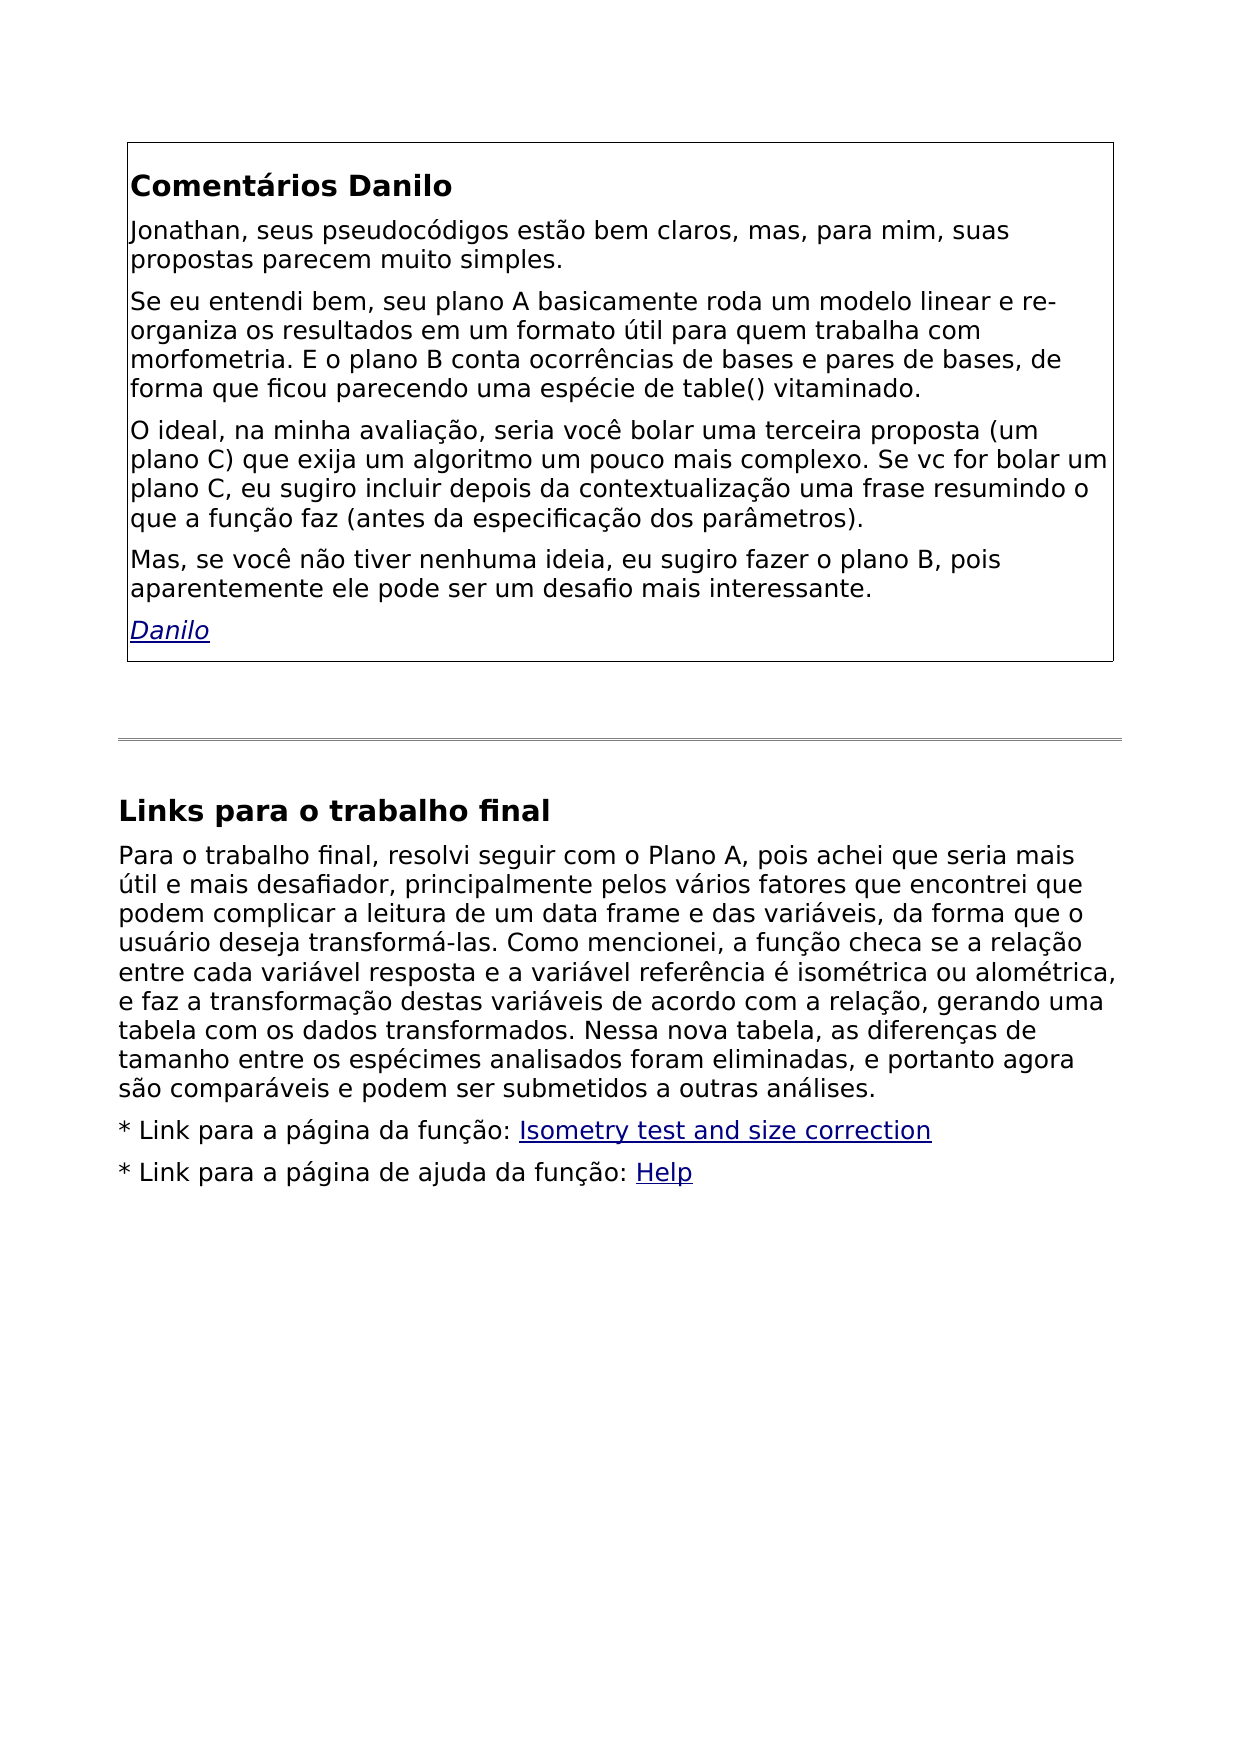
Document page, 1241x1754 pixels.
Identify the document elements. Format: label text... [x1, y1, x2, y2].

text * Link para a página da função: Isometry test and size correction [118, 1116, 1122, 1145]
table_header Comentários Danilo Jonathan, seus pseudocódigos estão bem claros, mas, para mim, suas propostas parecem muito simples. Se eu entendi bem, seu plano A basicamente roda um modelo linear e re-organiza os resultados em um formato útil para quem trabalha com morfometria. E o plano B conta ocorrências de bases e pares de bases, de forma que ficou parecendo uma espécie de table() vitaminado. O ideal, na minha avaliação, seria você bolar uma terceira proposta (um plano C) que exija um algoritmo um pouco mais complexo. Se vc for bolar um plano C, eu sugiro incluir depois da contextualização uma frase resumindo o que a função faz (antes da especificação dos parâmetros). Mas, se você não tiver nenhuma ideia, eu sugiro fazer o plano B, pois aparentemente ele pode ser um desafio mais interessante. Danilo [128, 143, 1113, 661]
subtitle Links para o trabalho final [118, 795, 1122, 829]
text * Link para a página de ajuda da função: Help [118, 1158, 1122, 1187]
text Para o trabalho final, resolvi seguir com o Plano A, pois achei que seria mais útil e mais desafiador, principalmente pelos vários fatores que encontrei que podem complicar a leitura de um data frame e das variáveis, da forma que o usuário deseja transformá-las. Como mencionei, a função checa se a relação entre cada variável resposta e a variável referência é isométrica ou alométrica, e faz a transformação destas variáveis de acordo com a relação, gerando uma tabela com os dados transformados. Nessa nova tabela, as diferenças de tamanho entre os espécimes analisados foram eliminadas, e portanto agora são comparáveis e podem ser submetidos a outras análises. [118, 841, 1122, 1104]
